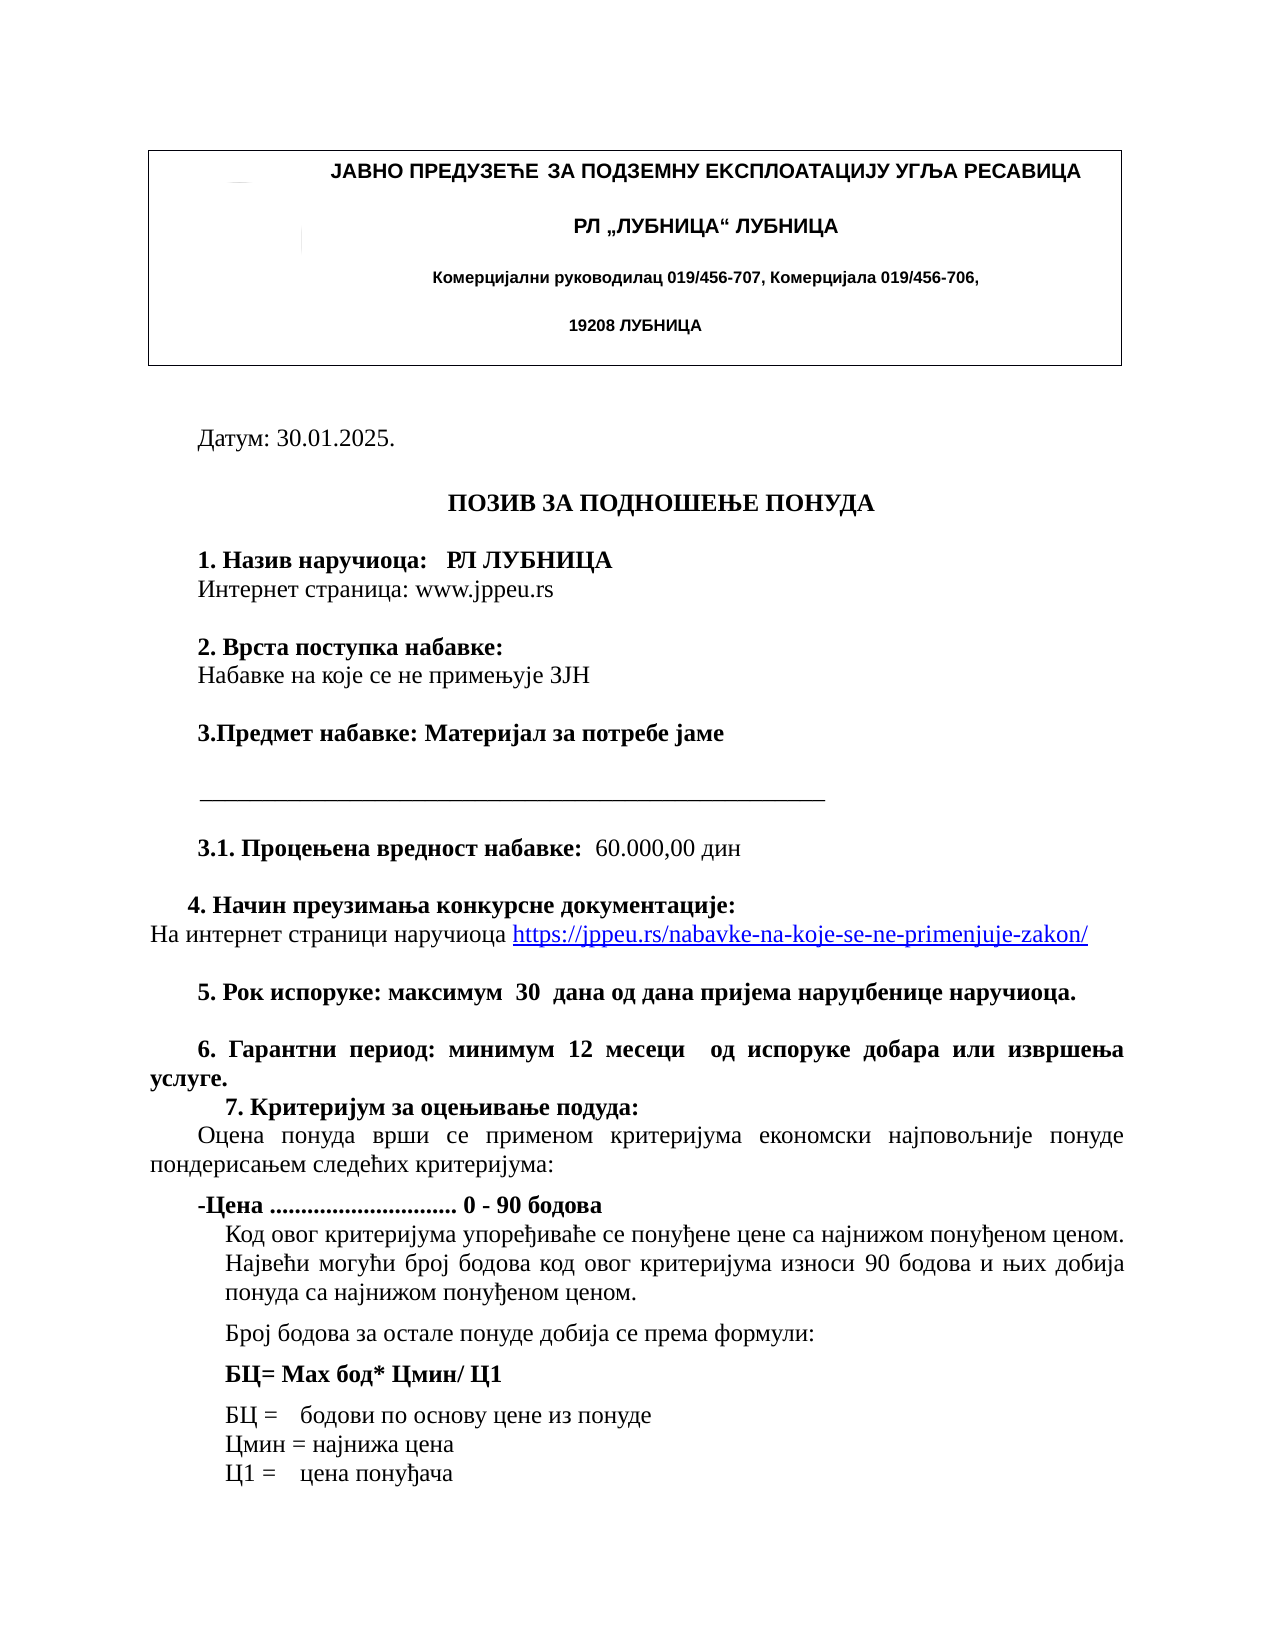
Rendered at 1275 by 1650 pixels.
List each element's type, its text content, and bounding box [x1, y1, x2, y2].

text 7. Критеријум за оцењивање подуда: [150, 1092, 1125, 1121]
text Оцена понуда врши се применом критеријума економски најповољније понуде пондерисањем следећих критеријума: [150, 1121, 1125, 1178]
text ПОЗИВ ЗА ПОДНОШЕЊЕ ПОНУДА [150, 488, 1125, 517]
text На интернет страници наручиоца https://jppeu.rs/nabavke-na-koje-se-ne-primenjuje-zakon/ [150, 919, 1125, 948]
text БЦ = бодови по основу цене из понуде [225, 1401, 1125, 1429]
text 6. Гарантни период: минимум 12 месеци од испоруке добара или извршења услуге. [150, 1034, 1125, 1092]
text Датум: 30.01.2025. [150, 423, 1125, 452]
text Набавке на које се не примењује ЗЈН [150, 661, 1125, 689]
table_header ЈАВНО ПРЕДУЗЕЋЕ ЗА ПОДЗЕМНУ EKСПЛОАТАЦИЈУ УГЉА РЕСАВИЦА РЛ „ЛУБНИЦА“ ЛУБНИЦА Комерцијални руководилац 019/456-707, Комерцијала 019/456-706, 19208 ЛУБНИЦА [149, 151, 1121, 365]
text Цмин = најнижа цена [225, 1429, 1125, 1458]
text -Цена .............................. 0 - 90 бодова [150, 1191, 1125, 1219]
text Код овог критеријума упоређиваће се понуђене цене са најнижом понуђеном ценом. Највећи могући број бодова код овог критеријума износи 90 бодова и њих добија понуда са најнижом понуђеном ценом. [225, 1219, 1125, 1306]
text 4. Начин преузимања конкурсне документације: [150, 891, 1125, 919]
text 3.1. Процењена вредност набавке: 60.000,00 дин [150, 833, 1125, 862]
text 3.Предмет набавке: Материјал за потребе јаме [150, 718, 1125, 747]
text БЦ= Маx бод* Цмин/ Ц1 [225, 1359, 1125, 1388]
text 5. Рок испоруке: максимум 30 дана од дана пријема наруџбенице наручиоца. [150, 977, 1125, 1006]
text Број бодова за остале понуде добија се према формули: [225, 1318, 1125, 1347]
text __________________________________________________ [150, 776, 1125, 804]
text 2. Врста поступка набавке: [150, 632, 1125, 661]
text 1. Назив наручиоца: РЛ ЛУБНИЦА [150, 546, 1125, 574]
text Ц1 = цена понуђача [225, 1458, 1125, 1487]
text Интернет страница: www.jppeu.rs [150, 574, 1125, 603]
